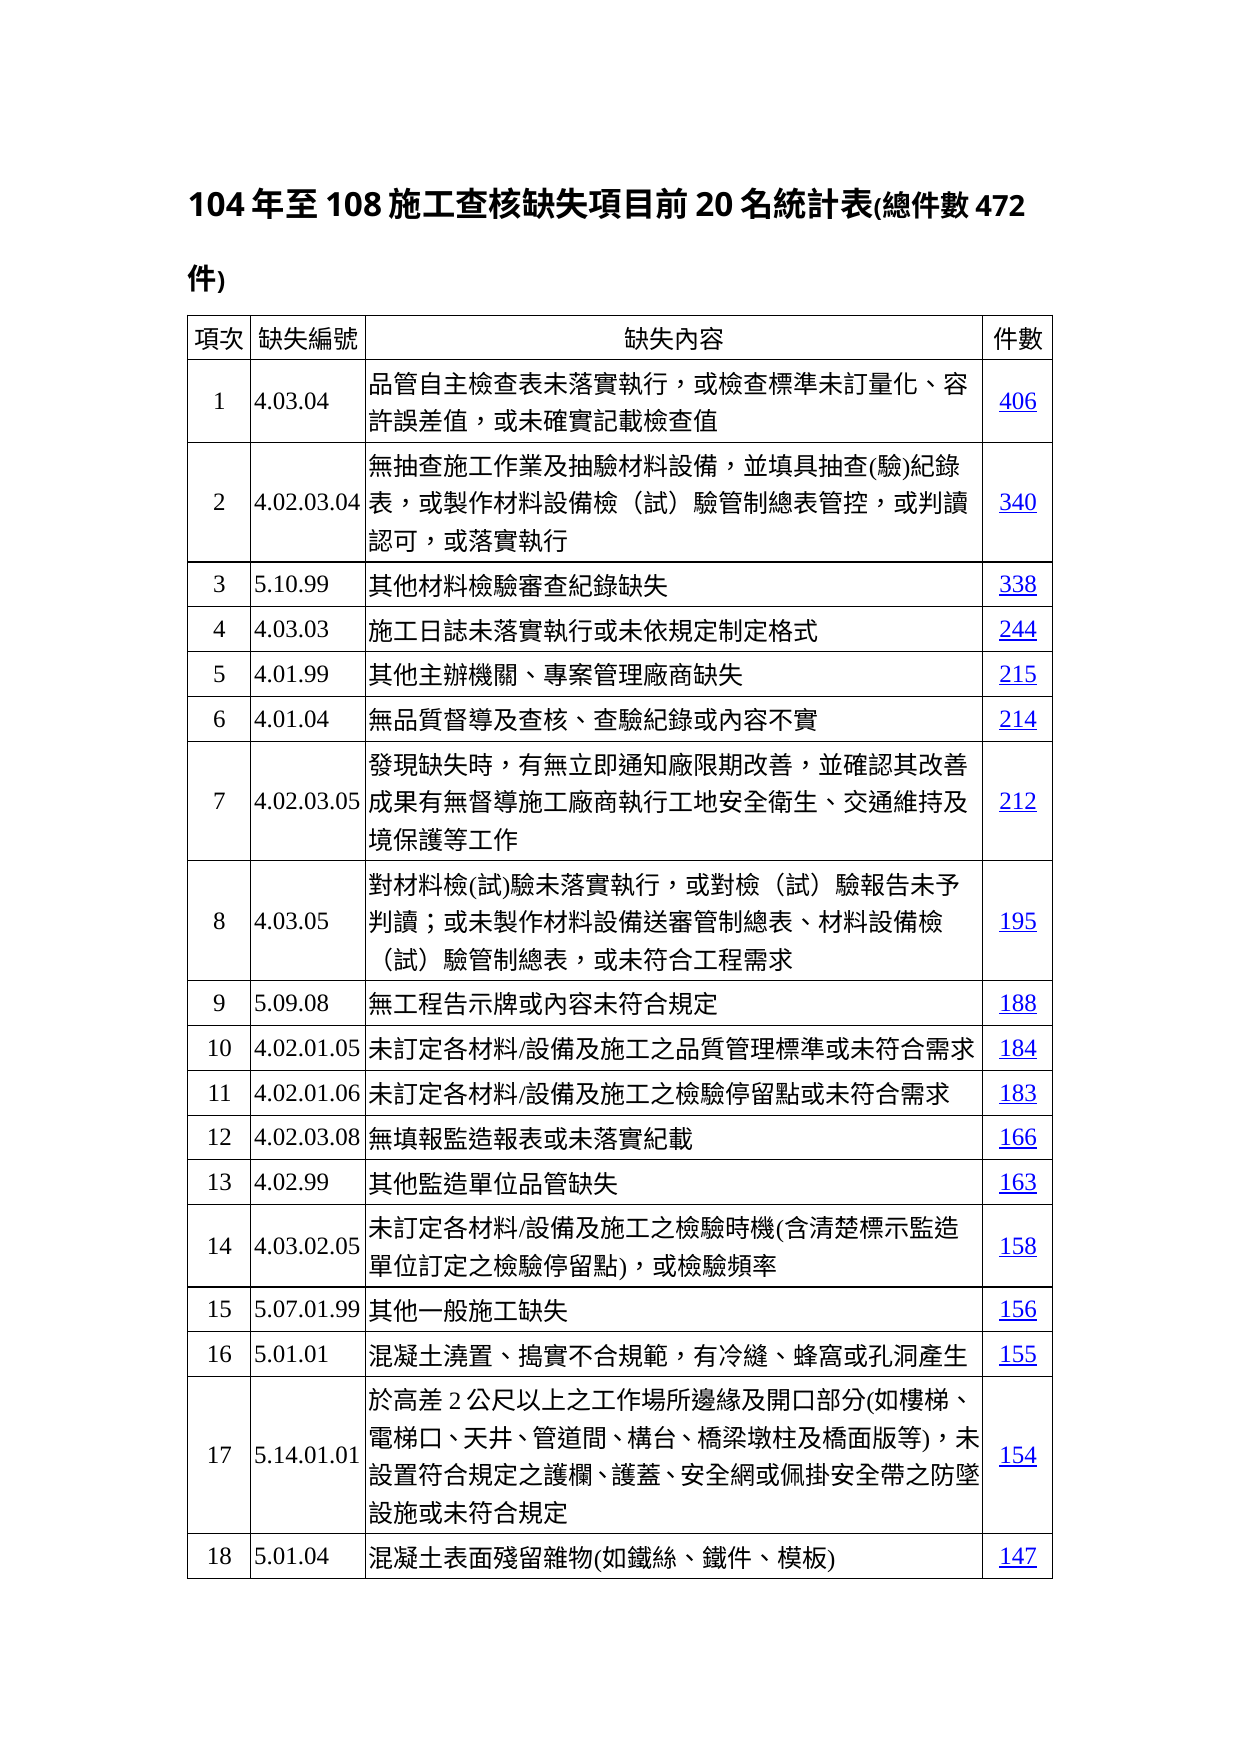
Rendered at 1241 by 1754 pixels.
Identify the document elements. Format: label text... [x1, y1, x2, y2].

table_cell 9 [188, 981, 250, 1025]
table_cell 10 [188, 1026, 250, 1070]
table_cell 5.07.01.99 [251, 1288, 365, 1331]
table_cell 其他主辦機關、專案管理廠商缺失 [366, 652, 982, 696]
table_cell 195 [983, 861, 1052, 980]
table_header 缺失編號 [251, 316, 365, 359]
table_cell 154 [983, 1377, 1052, 1533]
table_cell 未訂定各材料/設備及施工之檢驗時機(含清楚標示監造單位訂定之檢驗停留點)，或檢驗頻率 [366, 1205, 982, 1286]
table_cell 12 [188, 1116, 250, 1159]
table_cell 5.09.08 [251, 981, 365, 1025]
table_cell 15 [188, 1288, 250, 1331]
table_cell 166 [983, 1116, 1052, 1159]
table_cell 混凝土表面殘留雜物(如鐵絲、鐵件、模板) [366, 1534, 982, 1578]
table_cell 4.03.04 [251, 360, 365, 442]
table_cell 4.02.03.05 [251, 742, 365, 860]
table_cell 4.03.03 [251, 607, 365, 651]
table_cell 其他監造單位品管缺失 [366, 1160, 982, 1204]
table_cell 於高差2公尺以上之工作場所邊緣及開口部分(如樓梯、電梯口、天井、管道間、構台、橋梁墩柱及橋面版等)，未設置符合規定之護欄、護蓋、安全網或佩掛安全帶之防墜設施或未符合規定 [366, 1377, 982, 1533]
table_cell 4.02.01.05 [251, 1026, 365, 1070]
table_cell 7 [188, 742, 250, 860]
table_cell 5.10.99 [251, 563, 365, 606]
table_header 缺失內容 [366, 316, 982, 359]
table_cell 混凝土澆置、搗實不合規範，有冷縫、蜂窩或孔洞產生 [366, 1332, 982, 1376]
table_cell 品管自主檢查表未落實執行，或檢查標準未訂量化、容許誤差值，或未確實記載檢查值 [366, 360, 982, 442]
table_cell 155 [983, 1332, 1052, 1376]
table_cell 4.02.03.04 [251, 443, 365, 561]
table_cell 5 [188, 652, 250, 696]
table_cell 215 [983, 652, 1052, 696]
table_cell 183 [983, 1071, 1052, 1114]
table_cell 4.02.03.08 [251, 1116, 365, 1159]
table_cell 5.01.04 [251, 1534, 365, 1578]
table_cell 5.01.01 [251, 1332, 365, 1376]
table_cell 214 [983, 697, 1052, 741]
table_cell 1 [188, 360, 250, 442]
table_cell 158 [983, 1205, 1052, 1286]
table_cell 338 [983, 563, 1052, 606]
table_cell 5.14.01.01 [251, 1377, 365, 1533]
table_cell 發現缺失時，有無立即通知廠限期改善，並確認其改善成果有無督導施工廠商執行工地安全衛生、交通維持及境保護等工作 [366, 742, 982, 860]
table_cell 4.01.04 [251, 697, 365, 741]
table_cell 4.03.02.05 [251, 1205, 365, 1286]
table_cell 340 [983, 443, 1052, 561]
table_cell 未訂定各材料/設備及施工之檢驗停留點或未符合需求 [366, 1071, 982, 1114]
table_cell 156 [983, 1288, 1052, 1331]
table_cell 無抽查施工作業及抽驗材料設備，並填具抽查(驗)紀錄表，或製作材料設備檢（試）驗管制總表管控，或判讀認可，或落實執行 [366, 443, 982, 561]
table_cell 6 [188, 697, 250, 741]
table_cell 3 [188, 563, 250, 606]
table_cell 163 [983, 1160, 1052, 1204]
table_cell 16 [188, 1332, 250, 1376]
table_cell 8 [188, 861, 250, 980]
table_cell 未訂定各材料/設備及施工之品質管理標準或未符合需求 [366, 1026, 982, 1070]
table_cell 無填報監造報表或未落實紀載 [366, 1116, 982, 1159]
table_cell 188 [983, 981, 1052, 1025]
table_cell 4 [188, 607, 250, 651]
table_cell 4.01.99 [251, 652, 365, 696]
table_cell 14 [188, 1205, 250, 1286]
table_cell 對材料檢(試)驗未落實執行，或對檢（試）驗報告未予判讀；或未製作材料設備送審管制總表、材料設備檢（試）驗管制總表，或未符合工程需求 [366, 861, 982, 980]
table_header 項次 [188, 316, 250, 359]
table_cell 11 [188, 1071, 250, 1114]
table_cell 184 [983, 1026, 1052, 1070]
table_cell 17 [188, 1377, 250, 1533]
table_cell 147 [983, 1534, 1052, 1578]
table_header 件數 [983, 316, 1052, 359]
table_cell 其他一般施工缺失 [366, 1288, 982, 1331]
table_cell 2 [188, 443, 250, 561]
table_cell 施工日誌未落實執行或未依規定制定格式 [366, 607, 982, 651]
table_cell 4.02.99 [251, 1160, 365, 1204]
table_cell 244 [983, 607, 1052, 651]
table_cell 其他材料檢驗審查紀錄缺失 [366, 563, 982, 606]
table_cell 無工程告示牌或內容未符合規定 [366, 981, 982, 1025]
table_cell 18 [188, 1534, 250, 1578]
table_cell 13 [188, 1160, 250, 1204]
table_cell 無品質督導及查核、查驗紀錄或內容不實 [366, 697, 982, 741]
table_cell 4.03.05 [251, 861, 365, 980]
table_cell 406 [983, 360, 1052, 442]
table_cell 4.02.01.06 [251, 1071, 365, 1114]
table_cell 212 [983, 742, 1052, 860]
text 104年至108施工查核缺失項目前20名統計表(總件數472件) [187, 164, 1053, 314]
